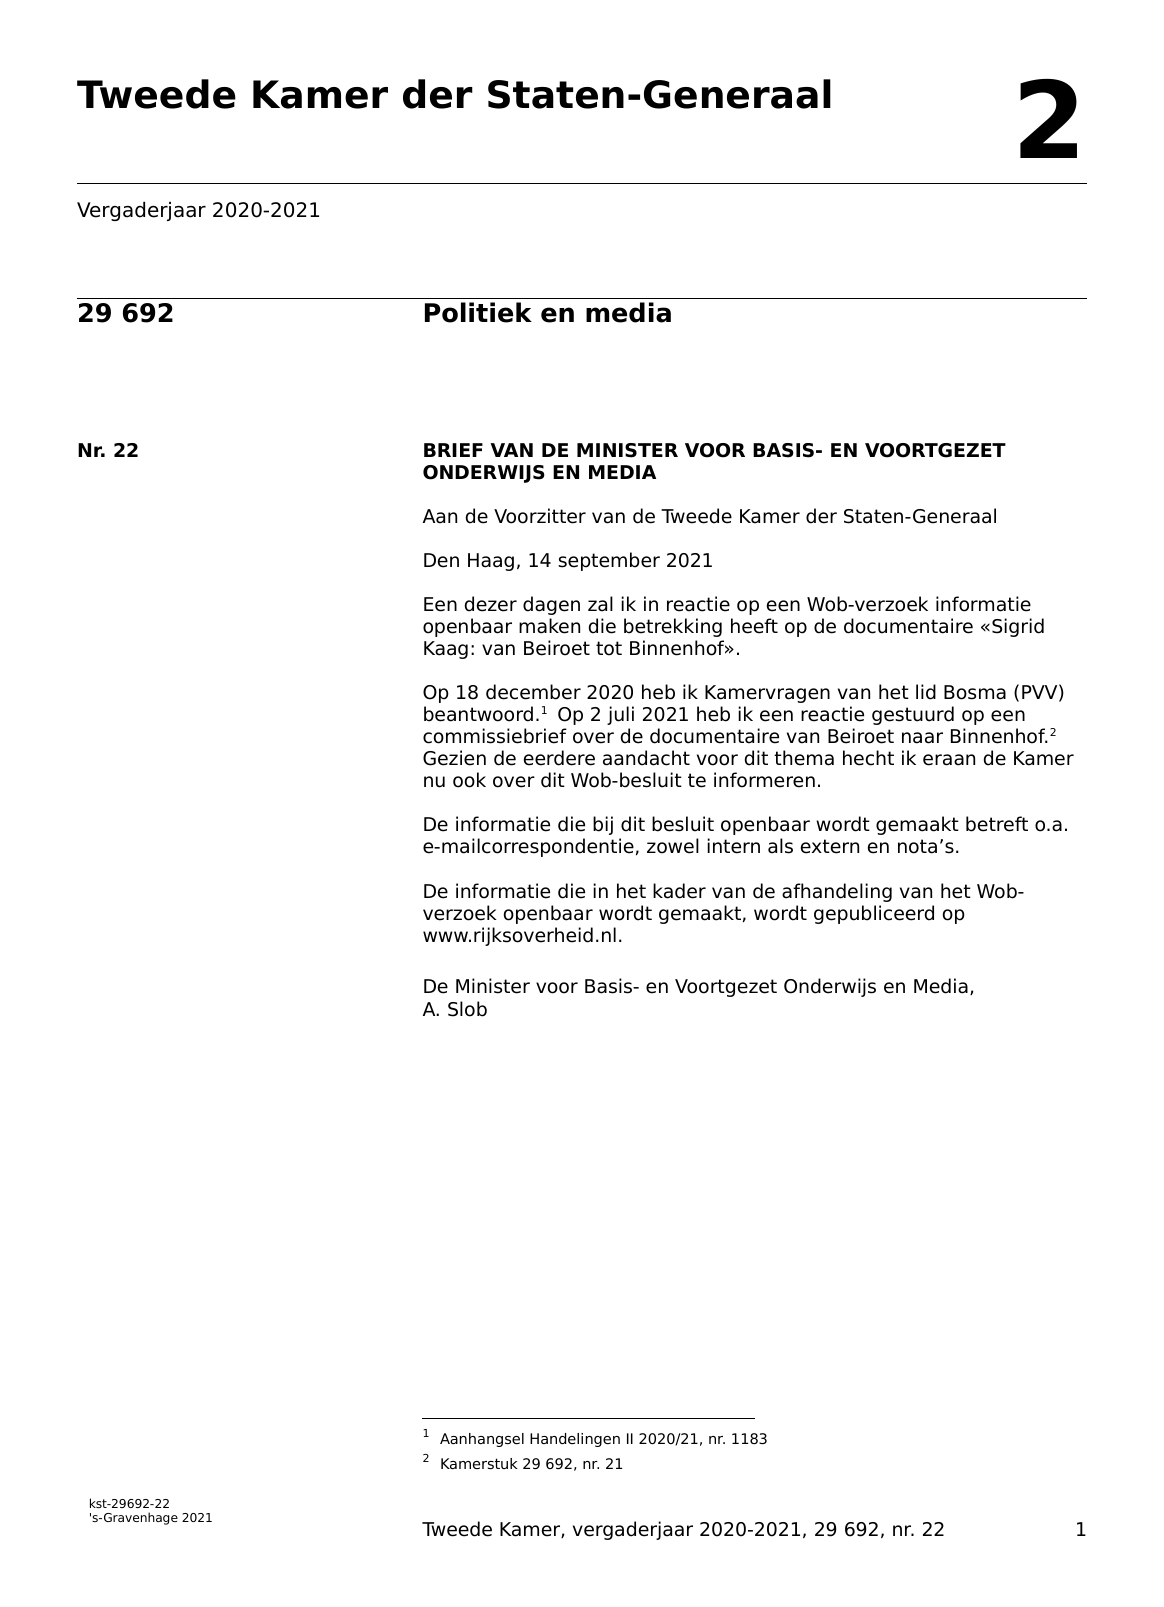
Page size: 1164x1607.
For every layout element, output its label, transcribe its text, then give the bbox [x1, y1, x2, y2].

text Kamerstuk 29 692, nr. 21 [422, 1452, 1087, 1474]
text De informatie die bij dit besluit openbaar wordt gemaakt betreft o.a. e-mailcorrespondentie, zowel intern als extern en nota’s. [422, 814, 1087, 858]
table_header 2 [886, 59, 1087, 183]
text Den Haag, 14 september 2021 [422, 550, 1087, 572]
text De informatie die in het kader van de afhandeling van het Wob-verzoek openbaar wordt gemaakt, wordt gepubliceerd op www.rijksoverheid.nl. [422, 881, 1087, 946]
subtitle 29 692 Politiek en media [77, 299, 1087, 329]
text Op 18 december 2020 heb ik Kamervragen van het lid Bosma (PVV) beantwoord. Op 2 juli 2021 heb ik een reactie gestuurd op een commissiebrief over de documentaire van Beiroet naar Binnenhof. Gezien de eerdere aandacht voor dit thema hecht ik eraan de Kamer nu ook over dit Wob-besluit te informeren. [422, 682, 1087, 792]
text Aan de Voorzitter van de Tweede Kamer der Staten-Generaal [422, 506, 1087, 528]
text 's-Gravenhage 2021 [88, 1511, 323, 1525]
table_header Tweede Kamer der Staten-Generaal [77, 59, 886, 183]
text Aanhangsel Handelingen II 2020/21, nr. 1183 [422, 1427, 1087, 1449]
text kst-29692-22 [88, 1497, 323, 1511]
text De Minister voor Basis- en Voortgezet Onderwijs en Media, A. Slob [422, 976, 1087, 1020]
table_cell Vergaderjaar 2020-2021 [77, 184, 1087, 298]
text Een dezer dagen zal ik in reactie op een Wob-verzoek informatie openbaar maken die betrekking heeft op de documentaire «Sigrid Kaag: van Beiroet tot Binnenhof». [422, 594, 1087, 660]
subtitle Nr. 22 BRIEF VAN DE MINISTER VOOR BASIS- EN VOORTGEZET ONDERWIJS EN MEDIA [77, 440, 1087, 484]
